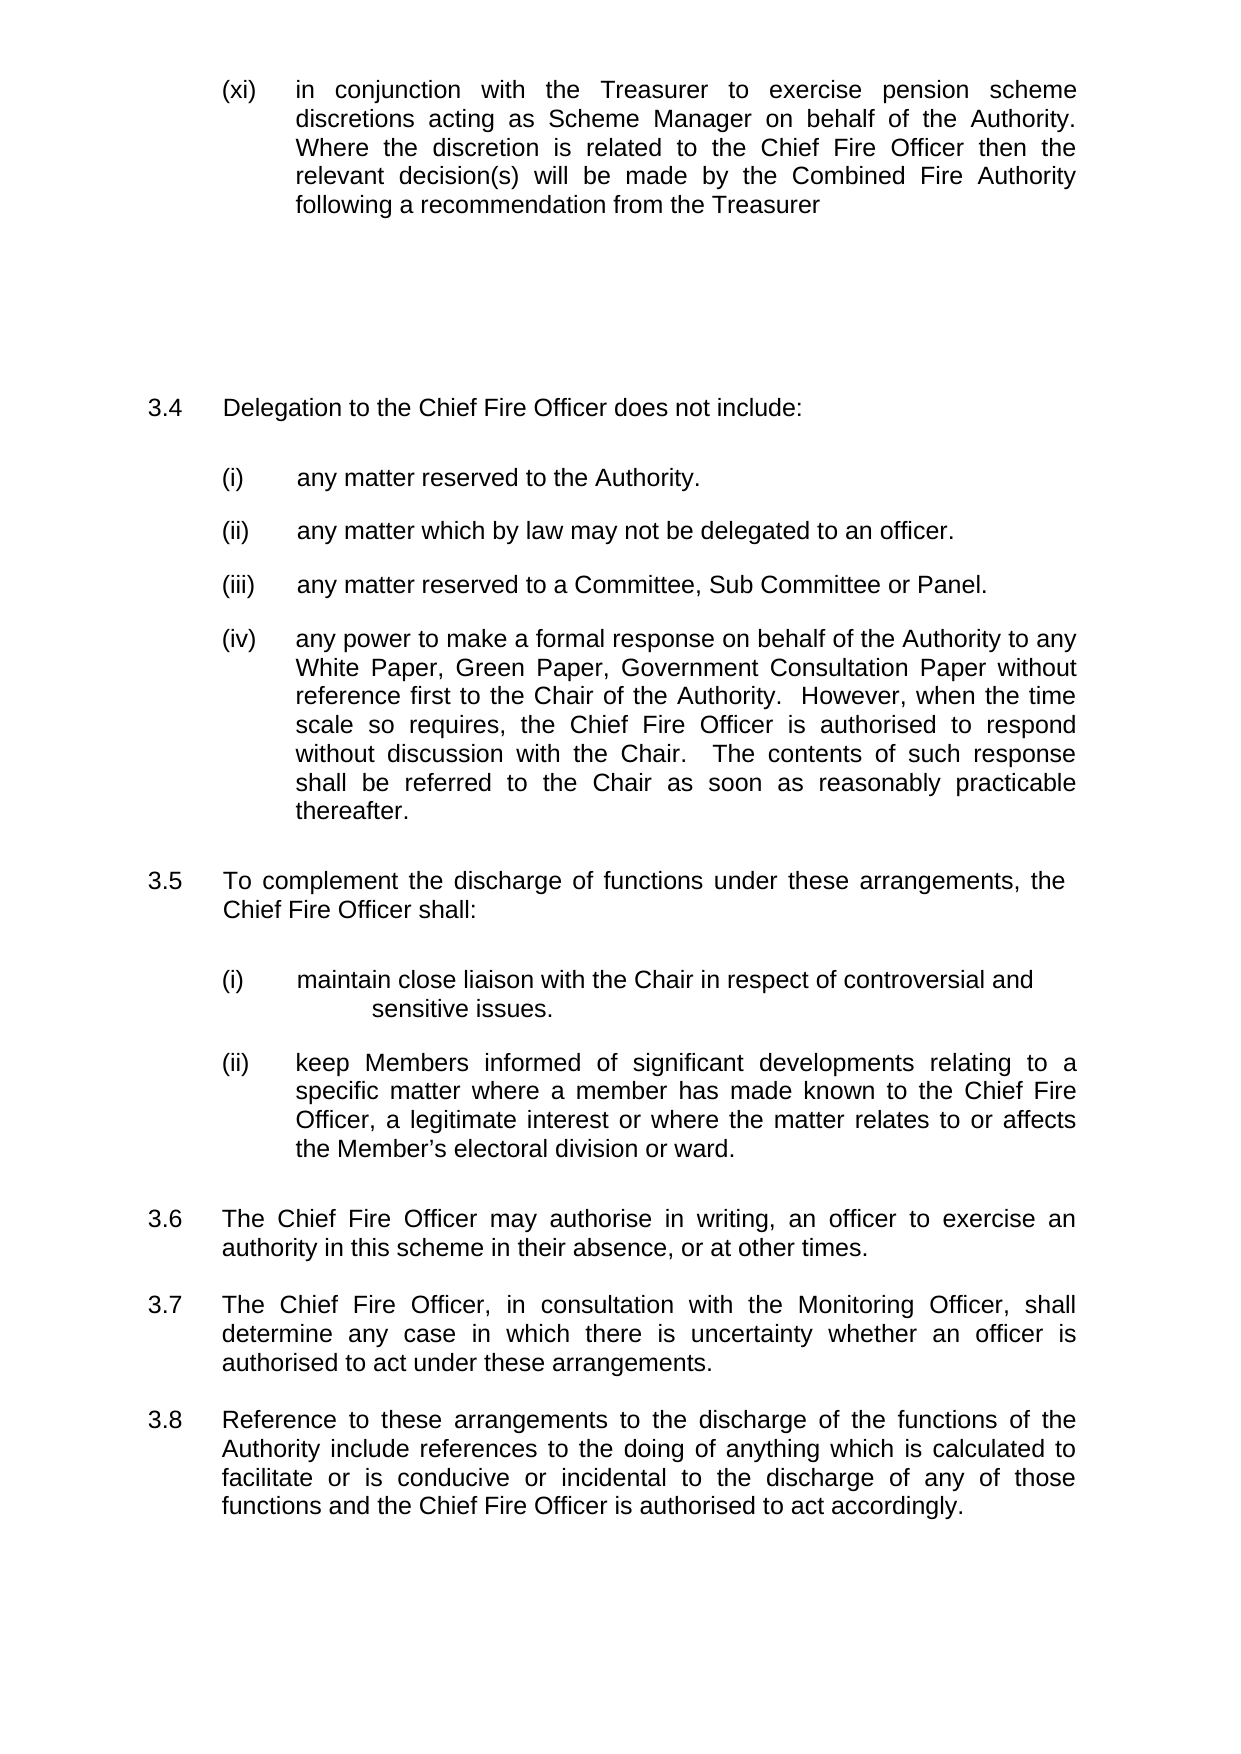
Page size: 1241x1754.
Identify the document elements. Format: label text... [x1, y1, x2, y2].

text 3.7 The Chief Fire Officer, in consultation with the Monitoring Officer, shall determine any case in which there is uncertainty whether an officer is authorised to act under these arrangements. [148, 1290, 1078, 1376]
text (i) any matter reserved to the Authority. [222, 462, 1078, 491]
text (i) maintain close liaison with the Chair in respect of controversial and sensitive issues. [222, 965, 1078, 1022]
text (ii) any matter which by law may not be delegated to an officer. [222, 516, 1078, 545]
text 3.6 The Chief Fire Officer may authorise in writing, an officer to exercise an authority in this scheme in their absence, or at other times. [148, 1204, 1078, 1261]
text 3.5 To complement the discharge of functions under these arrangements, the Chief Fire Officer shall: [148, 866, 1078, 924]
text (iii) any matter reserved to a Committee, Sub Committee or Panel. [222, 570, 1078, 599]
text 3.4 Delegation to the Chief Fire Officer does not include: [148, 392, 1078, 421]
text (ii) keep Members informed of significant developments relating to a specific matter where a member has made known to the Chief Fire Officer, a legitimate interest or where the matter relates to or affects the Member’s electoral division or ward. [222, 1047, 1078, 1162]
text (iv) any power to make a formal response on behalf of the Authority to any White Paper, Green Paper, Government Consultation Paper without reference first to the Chair of the Authority. However, when the time scale so requires, the Chief Fire Officer is authorised to respond without discussion with the Chair. The contents of such response shall be referred to the Chair as soon as reasonably practicable thereafter. [222, 624, 1078, 825]
text 3.8 Reference to these arrangements to the discharge of the functions of the Authority include references to the doing of anything which is calculated to facilitate or is conducive or incidental to the discharge of any of those functions and the Chief Fire Officer is authorised to act accordingly. [148, 1405, 1078, 1520]
text (xi) in conjunction with the Treasurer to exercise pension scheme discretions acting as Scheme Manager on behalf of the Authority. Where the discretion is related to the Chief Fire Officer then the relevant decision(s) will be made by the Combined Fire Authority following a recommendation from the Treasurer [222, 75, 1078, 219]
